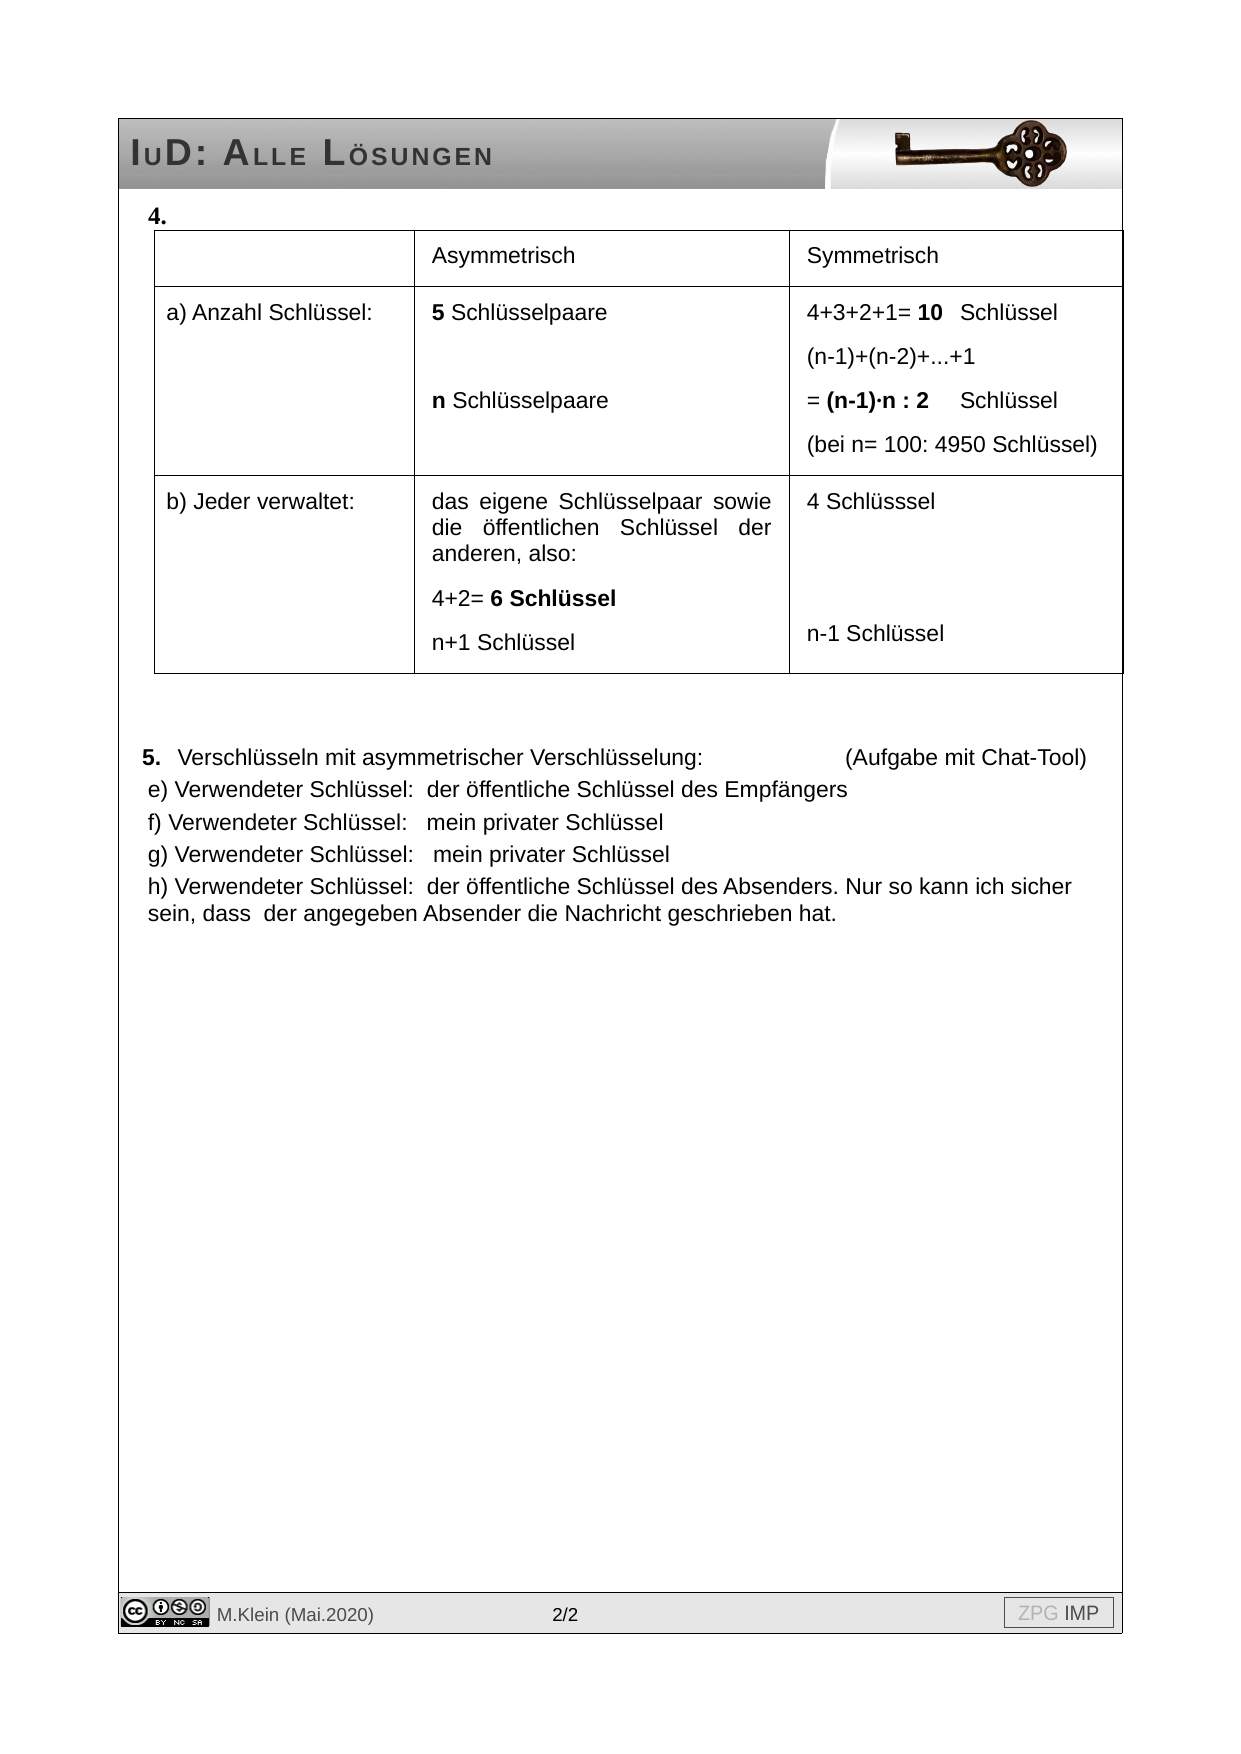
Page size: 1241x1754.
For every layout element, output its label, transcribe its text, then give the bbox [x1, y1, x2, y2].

list h) Verwendeter Schlüssel: der öffentliche Schlüssel des Absenders. Nur so kann ich sicher sein, dass der angegeben Absender die Nachricht geschrieben hat. [142, 873, 1122, 926]
table_cell das eigene Schlüsselpaar sowie die öffentlichen Schlüssel der anderen, also: 4+2= 6 Schlüssel n+1 Schlüssel [415, 476, 789, 672]
list g) Verwendeter Schlüssel: mein privater Schlüssel [142, 841, 1122, 867]
table_header Symmetrisch [790, 231, 1122, 286]
table_header [155, 231, 414, 286]
table_cell 5 Schlüsselpaare n Schlüsselpaare [415, 287, 789, 475]
picture [120, 1597, 210, 1627]
table_cell 4+3+2+1= 10 Schlüssel (n-1)+(n-2)+...+1 = (n-1)∙n : 2 Schlüssel (bei n= 100: 4950 Schlüssel) [790, 287, 1122, 475]
table_cell 4 Schlüsssel n-1 Schlüssel [790, 476, 1122, 672]
list e) Verwendeter Schlüssel: der öffentliche Schlüssel des Empfängers [142, 776, 1122, 803]
picture [119, 119, 1122, 189]
list Verschlüsseln mit asymmetrischer Verschlüsselung: (Aufgabe mit Chat-Tool) [142, 744, 1122, 770]
table_header Asymmetrisch [415, 231, 789, 286]
table_cell b) Jeder verwaltet: [155, 476, 414, 672]
table_cell a) Anzahl Schlüssel: [155, 287, 414, 475]
list f) Verwendeter Schlüssel: mein privater Schlüssel [142, 808, 1122, 835]
